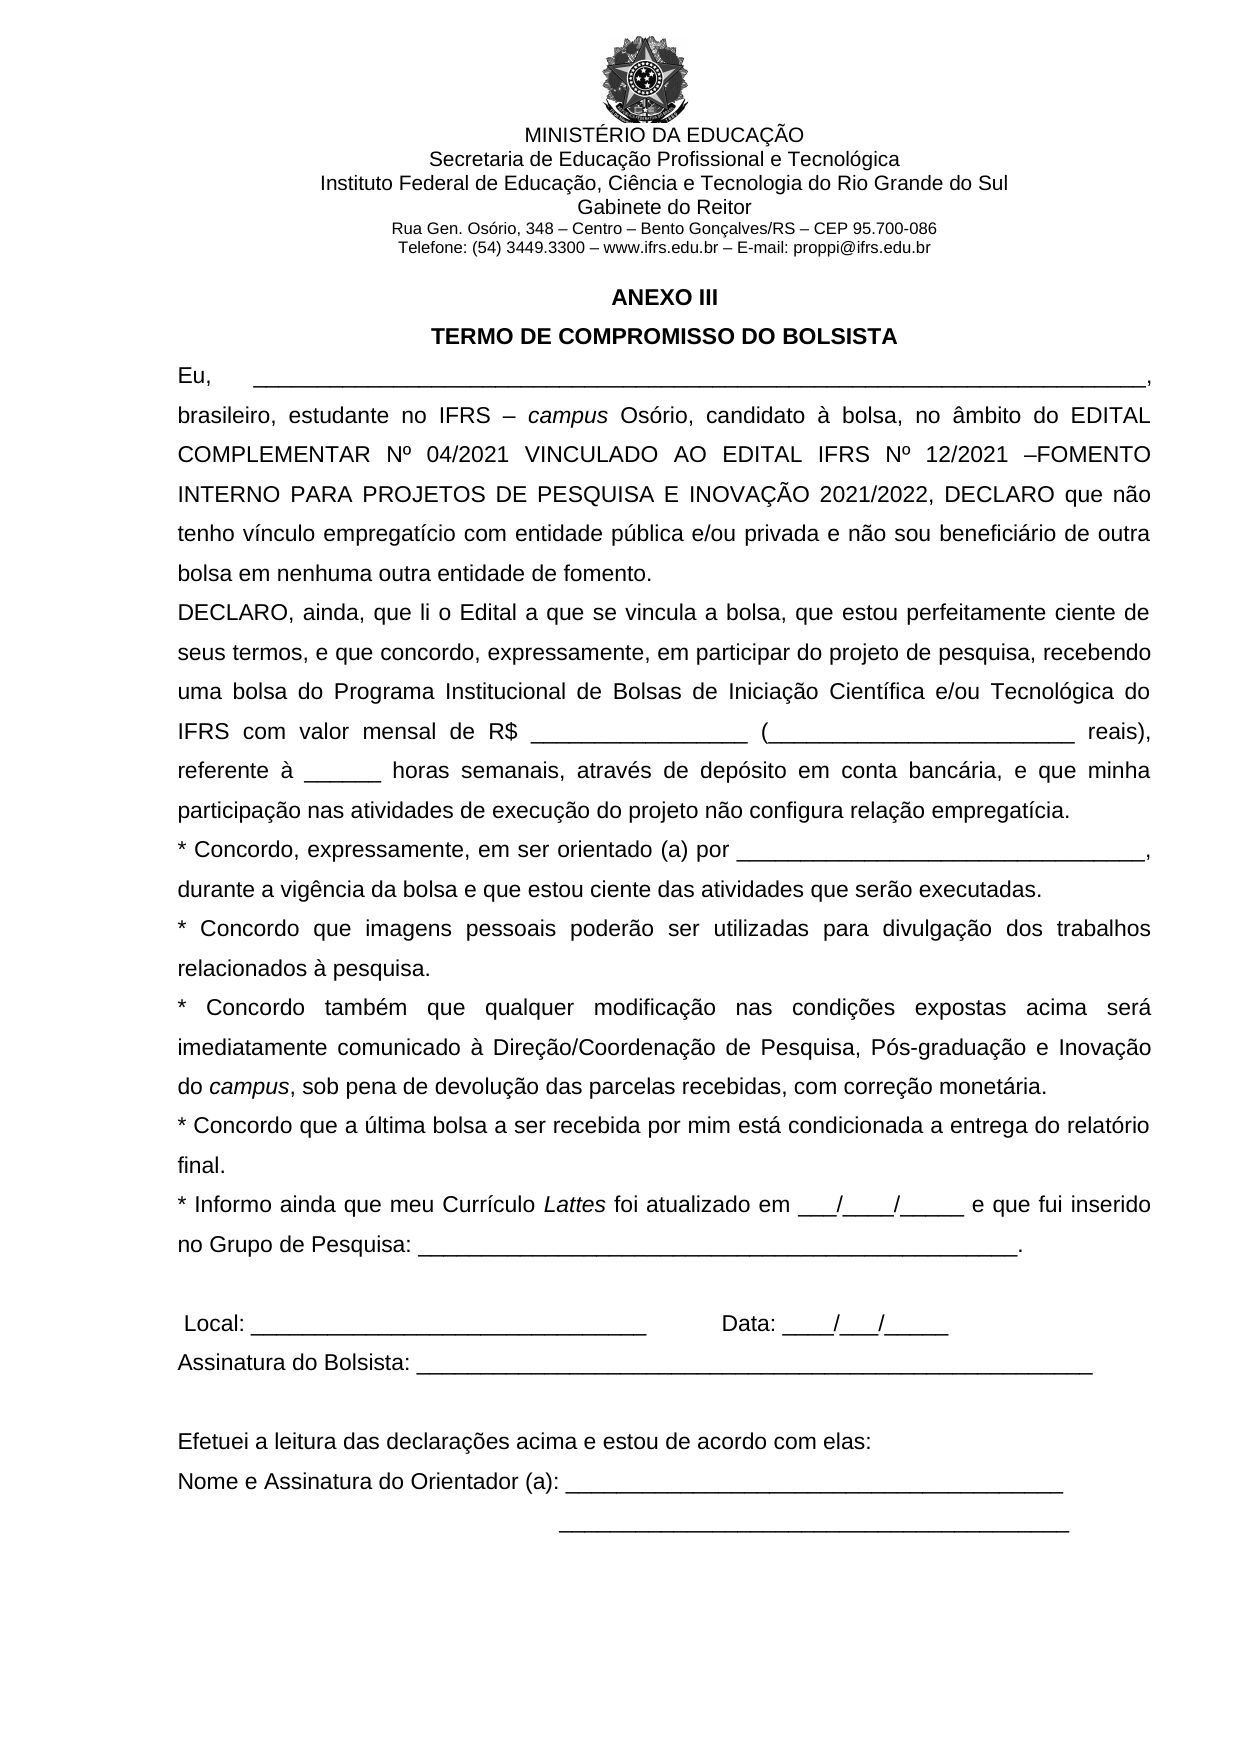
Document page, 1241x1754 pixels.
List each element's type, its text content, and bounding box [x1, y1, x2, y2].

text Efetuei a leitura das declarações acima e estou de acordo com elas: [177, 1428, 1152, 1455]
picture [602, 36, 689, 123]
text * Concordo também que qualquer modificação nas condições expostas acima será imediatamente comunicado à Direção/Coordenação de Pesquisa, Pós-graduação e Inovação do campus, sob pena de devolução das parcelas recebidas, com correção monetária. [177, 994, 1152, 1099]
text * Concordo que a última bolsa a ser recebida por mim está condicionada a entrega do relatório final. [177, 1112, 1152, 1178]
text DECLARO, ainda, que li o Edital a que se vincula a bolsa, que estou perfeitamente ciente de seus termos, e que concordo, expressamente, em participar do projeto de pesquisa, recebendo uma bolsa do Programa Institucional de Bolsas de Iniciação Científica e/ou Tecnológica do IFRS com valor mensal de R$ _________________ (________________________ reais), referente à ______ horas semanais, através de depósito em conta bancária, e que minha participação nas atividades de execução do projeto não configura relação empregatícia. [177, 599, 1152, 823]
text ________________________________________ [177, 1507, 1152, 1534]
text Nome e Assinatura do Orientador (a): _______________________________________ [177, 1468, 1152, 1494]
text Assinatura do Bolsista: _____________________________________________________ [177, 1349, 1152, 1376]
text Eu, ______________________________________________________________________, brasileiro, estudante no IFRS – campus Osório, candidato à bolsa, no âmbito do EDITAL COMPLEMENTAR Nº 04/2021 VINCULADO AO EDITAL IFRS Nº 12/2021 –FOMENTO INTERNO PARA PROJETOS DE PESQUISA E INOVAÇÃO 2021/2022, DECLARO que não tenho vínculo empregatício com entidade pública e/ou privada e não sou beneficiário de outra bolsa em nenhuma outra entidade de fomento. [177, 362, 1152, 586]
text * Concordo, expressamente, em ser orientado (a) por ________________________________, durante a vigência da bolsa e que estou ciente das atividades que serão executadas. [177, 836, 1152, 902]
text Local: _______________________________ Data: ____/___/_____ [177, 1310, 1152, 1336]
text TERMO DE COMPROMISSO DO BOLSISTA [177, 323, 1152, 349]
text * Informo ainda que meu Currículo Lattes foi atualizado em ___/____/_____ e que fui inserido no Grupo de Pesquisa: _______________________________________________. [177, 1191, 1152, 1257]
text * Concordo que imagens pessoais poderão ser utilizadas para divulgação dos trabalhos relacionados à pesquisa. [177, 915, 1152, 981]
text ANEXO III [177, 283, 1152, 310]
